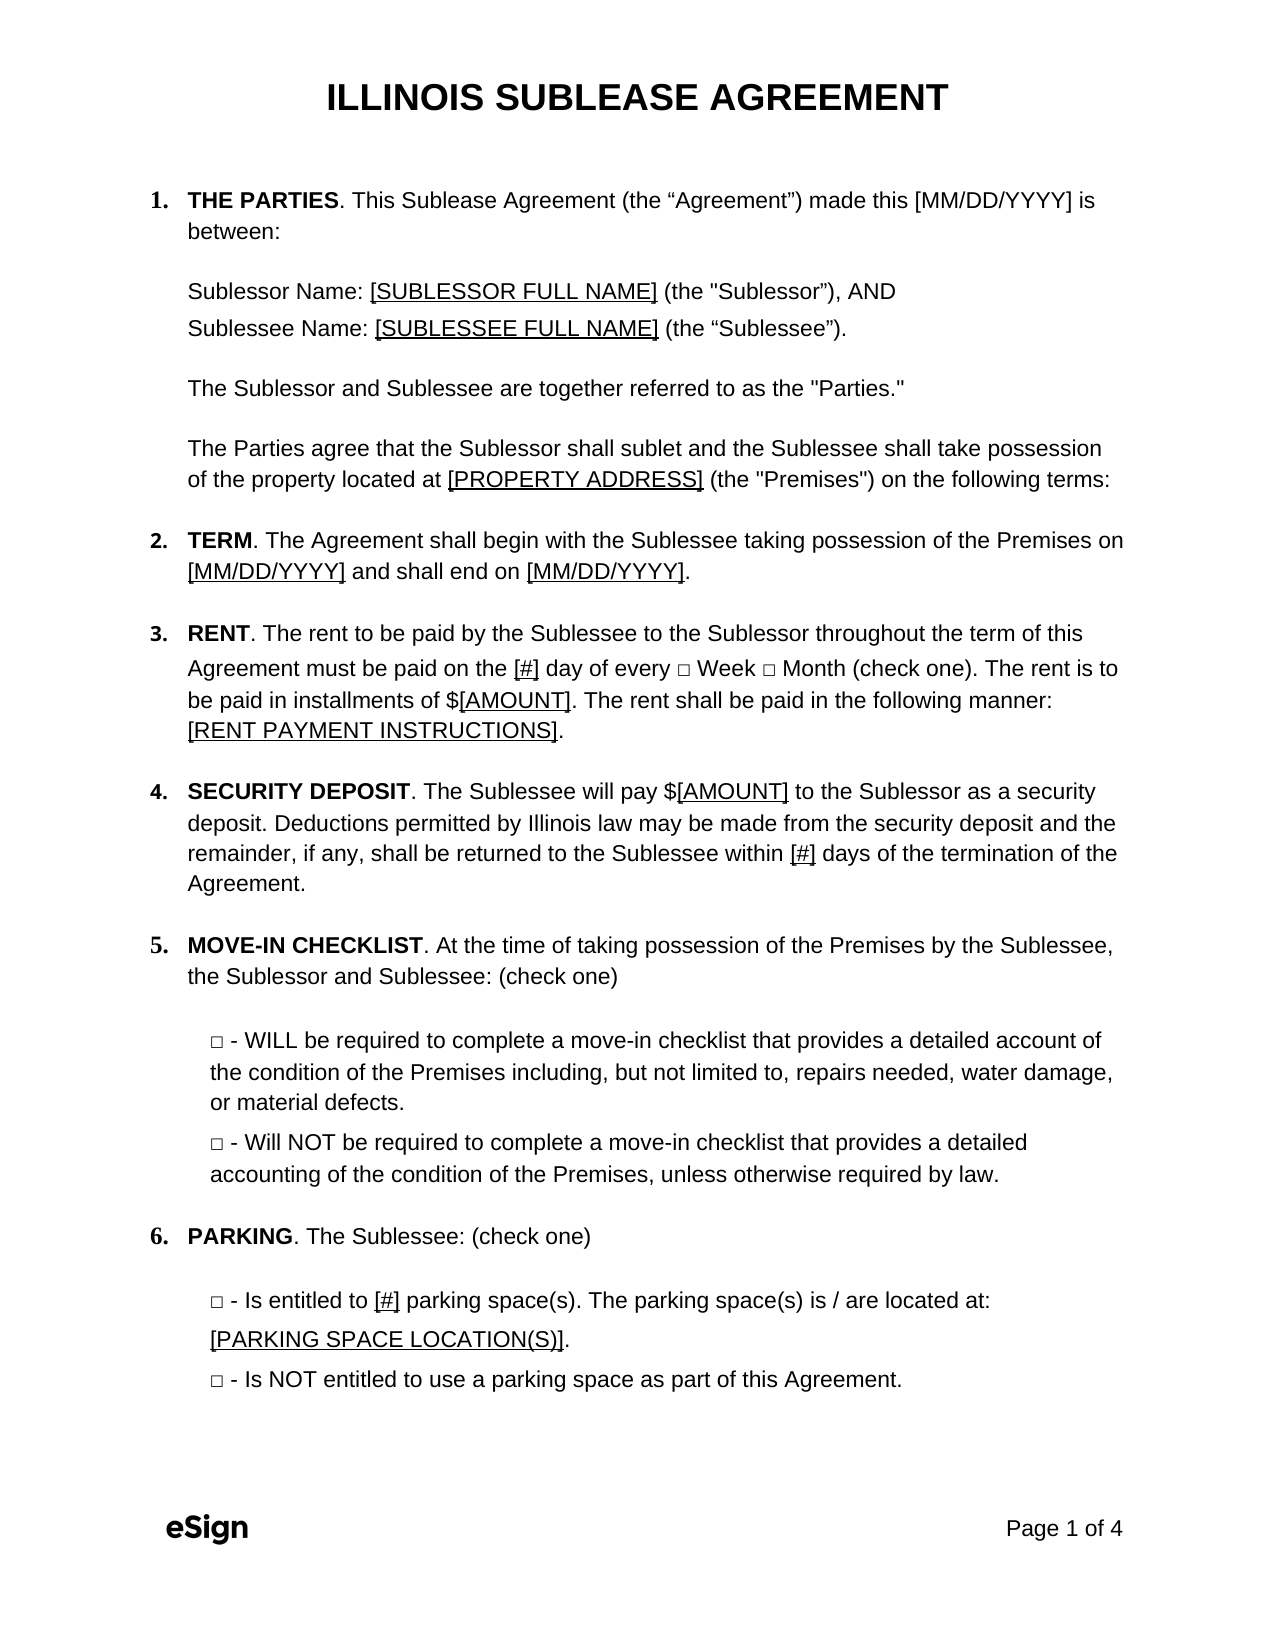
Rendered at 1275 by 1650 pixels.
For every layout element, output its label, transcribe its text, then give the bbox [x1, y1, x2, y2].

text The Sublessor and Sublessee are together referred to as the "Parties." [187, 375, 1125, 401]
list PARKING. The Sublessee: (check one) [150, 1221, 1125, 1250]
list THE PARTIES. This Sublease Agreement (the “Agreement”) made this [MM/DD/YYYY] is between: [150, 185, 1125, 244]
list ☐ - WILL be required to complete a move-in checklist that provides a detailed account of the condition of the Premises including, but not limited to, repairs needed, water damage, or material defects. [210, 1024, 1125, 1115]
text Sublessee Name: [SUBLESSEE FULL NAME] (the “Sublessee”). [187, 314, 1125, 341]
text Sublessor Name: [SUBLESSOR FULL NAME] (the "Sublessor”), AND [187, 278, 1125, 304]
list ☐ - Will NOT be required to complete a move-in checklist that provides a detailed accounting of the condition of the Premises, unless otherwise required by law. [210, 1125, 1125, 1187]
text The Parties agree that the Sublessor shall sublet and the Sublessee shall take possession of the property located at [PROPERTY ADDRESS] (the "Premises") on the following terms: [187, 435, 1125, 492]
list TERM. The Agreement shall begin with the Sublessee taking possession of the Premises on [MM/DD/YYYY] and shall end on [MM/DD/YYYY]. [150, 526, 1125, 584]
text [PARKING SPACE LOCATION(S)]. [210, 1326, 1125, 1353]
text ☐ - Is entitled to [#] parking space(s). The parking space(s) is / are located at: [210, 1284, 1125, 1315]
text ☐ - Is NOT entitled to use a parking space as part of this Agreement. [210, 1363, 1125, 1394]
list SECURITY DEPOSIT. The Sublessee will pay $[AMOUNT] to the Sublessor as a security deposit. Deductions permitted by Illinois law may be made from the security deposit and the remainder, if any, shall be returned to the Sublessee within [#] days of the termination of the Agreement. [150, 777, 1125, 897]
list RENT. The rent to be paid by the Sublessee to the Sublessor throughout the term of this Agreement must be paid on the [#] day of every ☐ Week ☐ Month (check one). The rent is to be paid in installments of $[AMOUNT]. The rent shall be paid in the following manner: [RENT PAYMENT INSTRUCTIONS]. [150, 619, 1125, 743]
list MOVE-IN CHECKLIST. At the time of taking possession of the Premises by the Sublessee, the Sublessor and Sublessee: (check one) [150, 931, 1125, 989]
title ILLINOIS SUBLEASE AGREEMENT [150, 75, 1125, 118]
